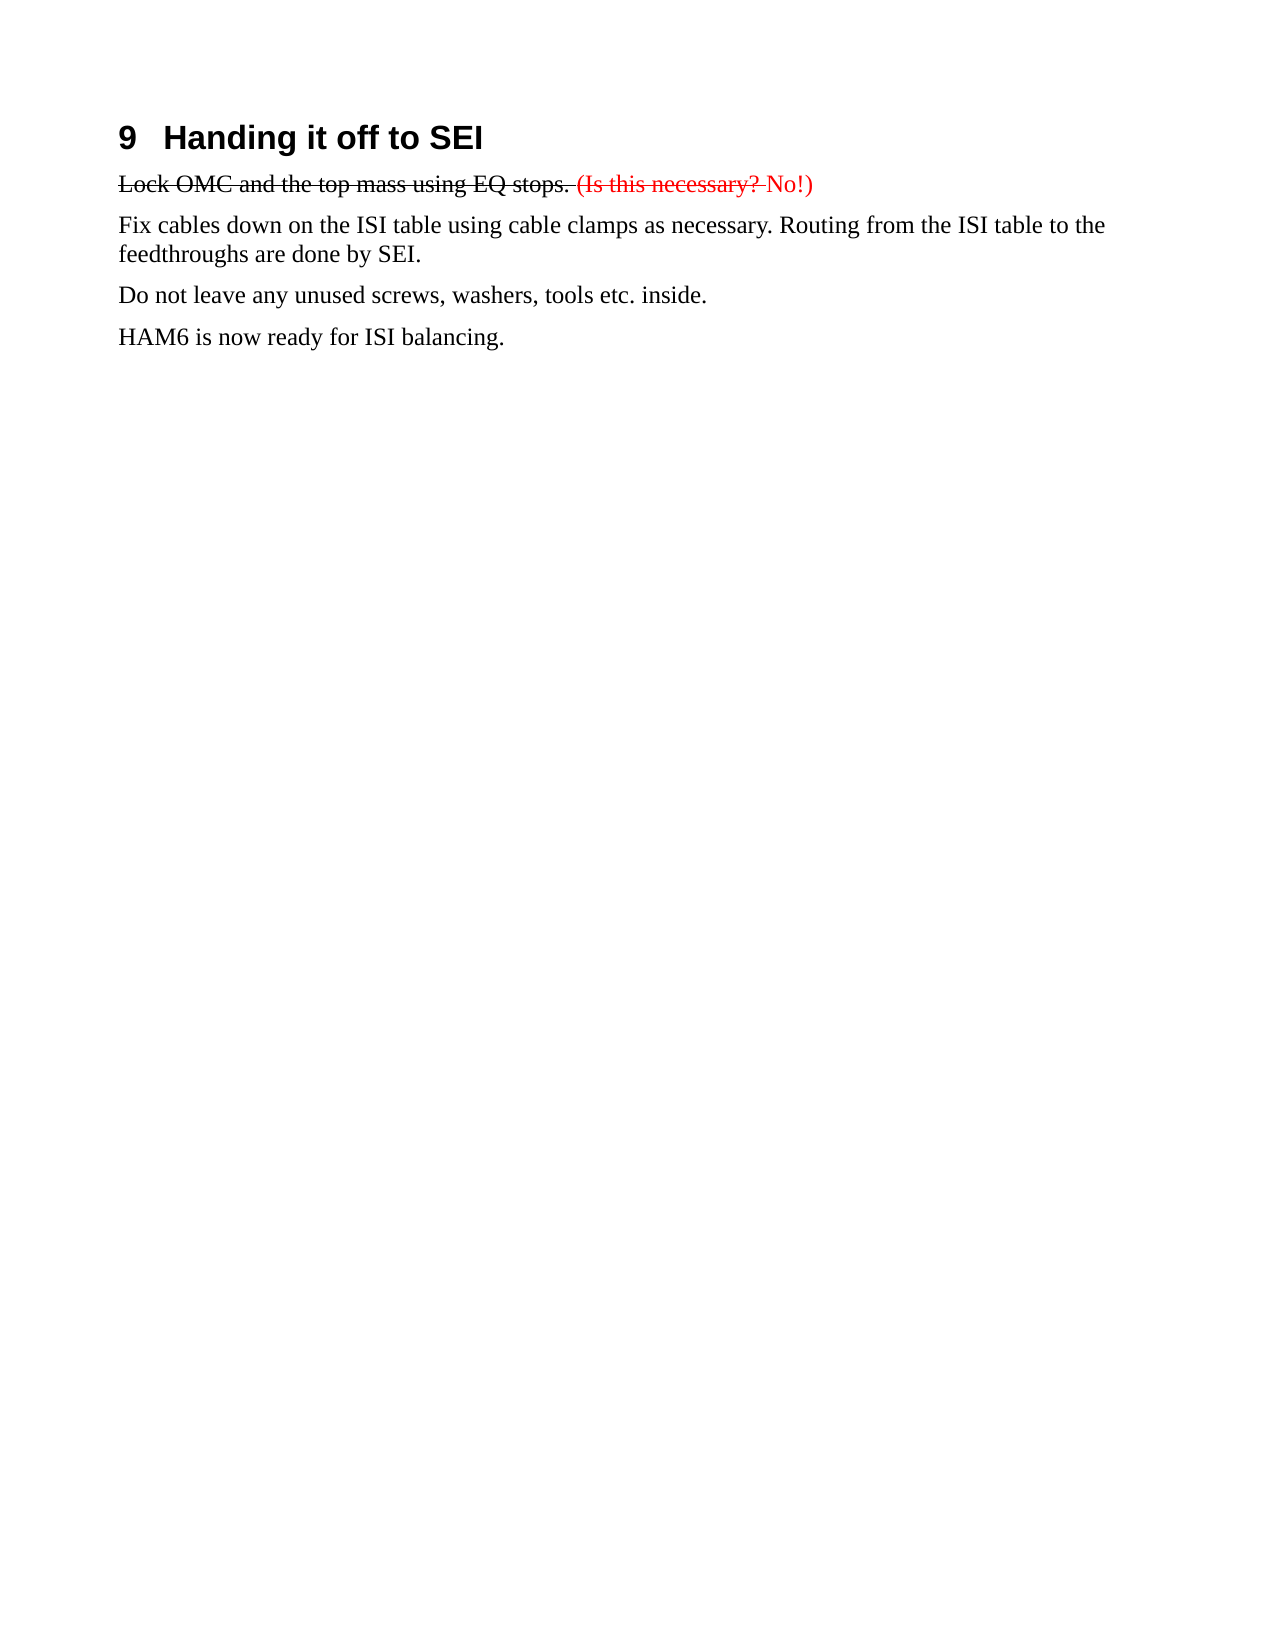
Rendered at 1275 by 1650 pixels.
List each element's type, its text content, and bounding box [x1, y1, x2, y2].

text Lock OMC and the top mass using EQ stops. (Is this necessary? No!) [118, 169, 1157, 198]
text Do not leave any unused screws, washers, tools etc. inside. [118, 281, 1157, 309]
text HAM6 is now ready for ISI balancing. [118, 322, 1157, 351]
subtitle Handing it off to SEI [118, 118, 1157, 157]
text Fix cables down on the ISI table using cable clamps as necessary. Routing from the ISI table to the feedthroughs are done by SEI. [118, 211, 1157, 268]
